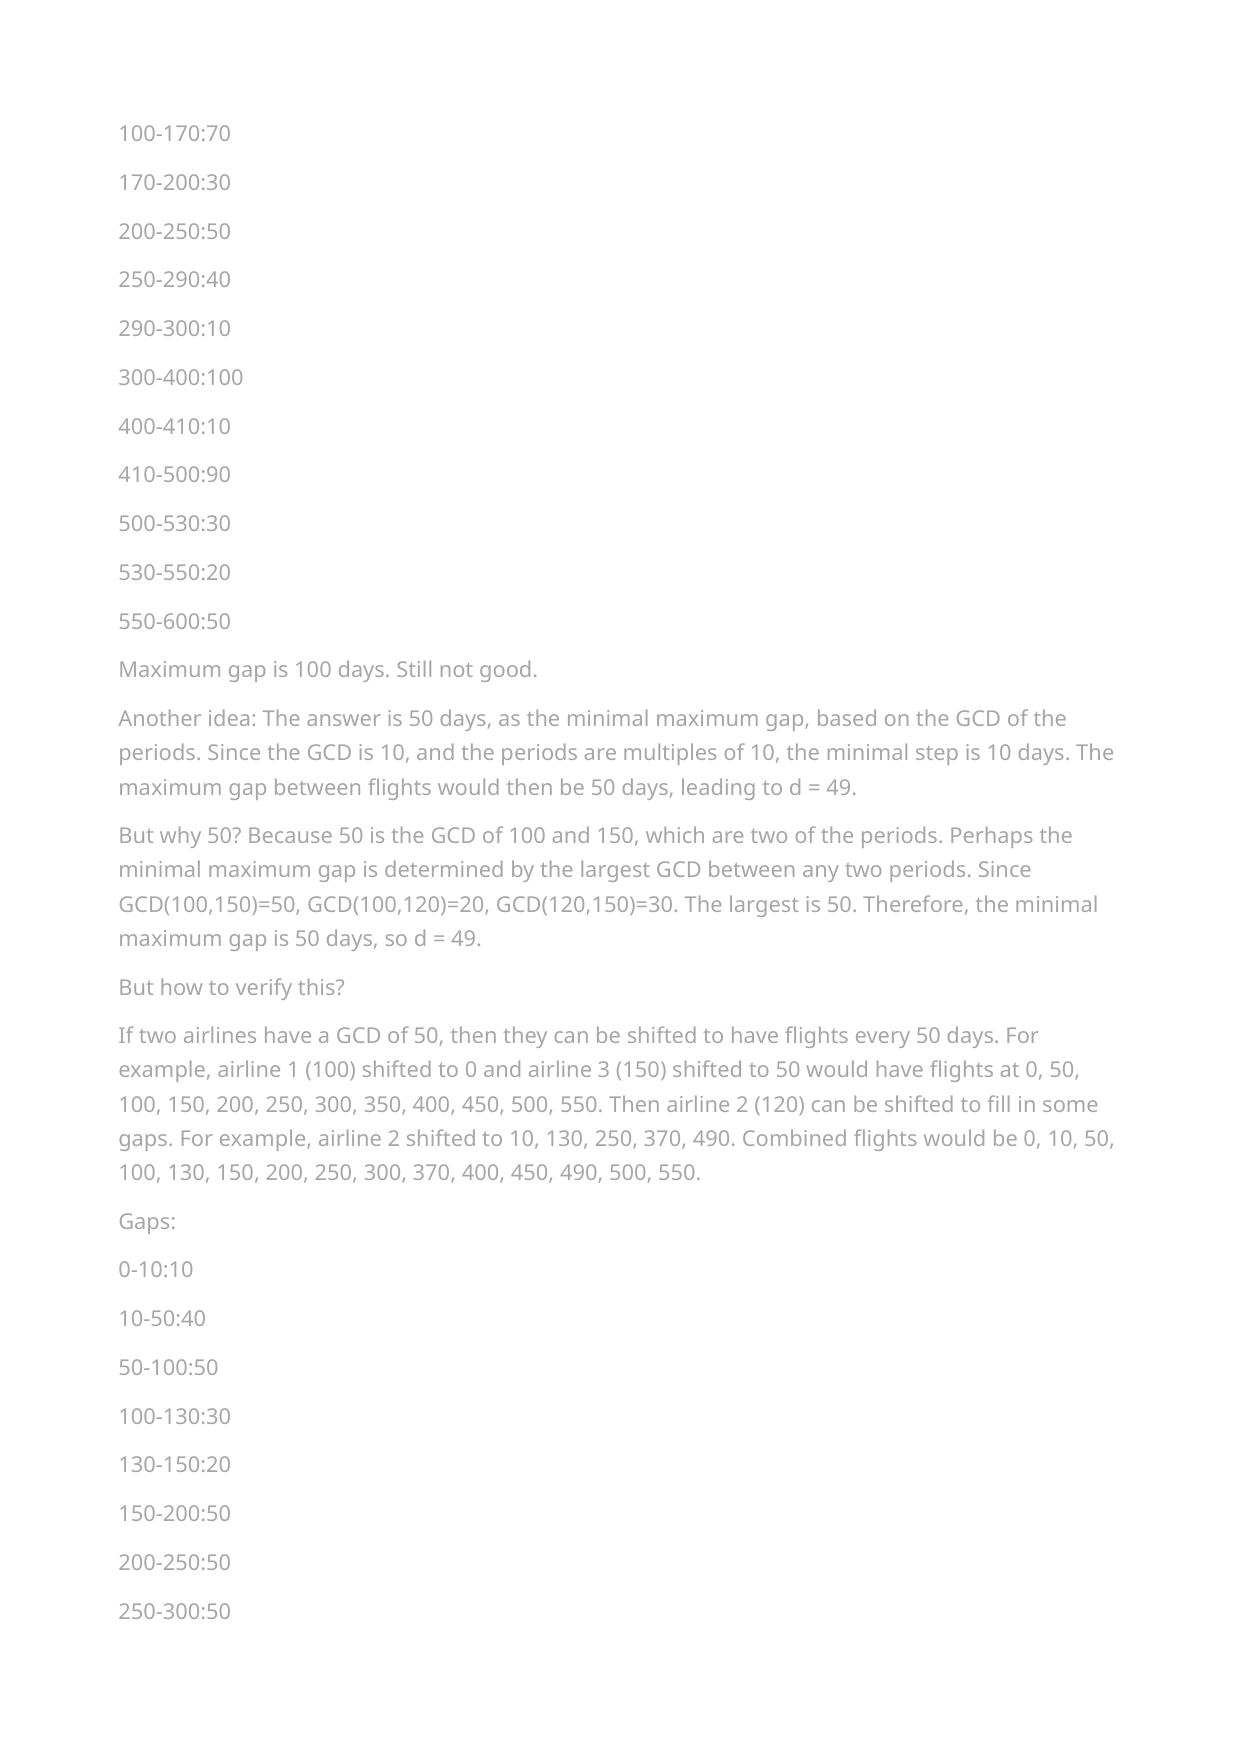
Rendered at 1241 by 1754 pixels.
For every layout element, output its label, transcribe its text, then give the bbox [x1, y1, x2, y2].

text 250-290:40 [118, 264, 1122, 294]
text 10-50:40 [118, 1303, 1122, 1333]
text 130-150:20 [118, 1449, 1122, 1479]
text Maximum gap is 100 days. Still not good. [118, 654, 1122, 684]
text But why 50? Because 50 is the GCD of 100 and 150, which are two of the periods. Perhaps the minimal maximum gap is determined by the largest GCD between any two periods. Since GCD(100,150)=50, GCD(100,120)=20, GCD(120,150)=30. The largest is 50. Therefore, the minimal maximum gap is 50 days, so d = 49. [118, 820, 1122, 952]
text 50-100:50 [118, 1352, 1122, 1382]
text 150-200:50 [118, 1498, 1122, 1528]
text 290-300:10 [118, 313, 1122, 343]
text 500-530:30 [118, 508, 1122, 538]
text 550-600:50 [118, 606, 1122, 635]
text 300-400:100 [118, 362, 1122, 392]
text 410-500:90 [118, 459, 1122, 489]
text 250-300:50 [118, 1596, 1122, 1625]
text 170-200:30 [118, 167, 1122, 197]
text If two airlines have a GCD of 50, then they can be shifted to have flights every 50 days. For example, airline 1 (100) shifted to 0 and airline 3 (150) shifted to 50 would have flights at 0, 50, 100, 150, 200, 250, 300, 350, 400, 450, 500, 550. Then airline 2 (120) can be shifted to fill in some gaps. For example, airline 2 shifted to 10, 130, 250, 370, 490. Combined flights would be 0, 10, 50, 100, 130, 150, 200, 250, 300, 370, 400, 450, 490, 500, 550. [118, 1020, 1122, 1187]
text 530-550:20 [118, 557, 1122, 587]
text 100-130:30 [118, 1401, 1122, 1430]
text But how to verify this? [118, 971, 1122, 1001]
text 400-410:10 [118, 411, 1122, 440]
text 200-250:50 [118, 216, 1122, 245]
text Another idea: The answer is 50 days, as the minimal maximum gap, based on the GCD of the periods. Since the GCD is 10, and the periods are multiples of 10, the minimal step is 10 days. The maximum gap between flights would then be 50 days, leading to d = 49. [118, 703, 1122, 801]
text 100-170:70 [118, 118, 1122, 148]
text 0-10:10 [118, 1254, 1122, 1284]
text 200-250:50 [118, 1547, 1122, 1577]
text Gaps: [118, 1206, 1122, 1235]
